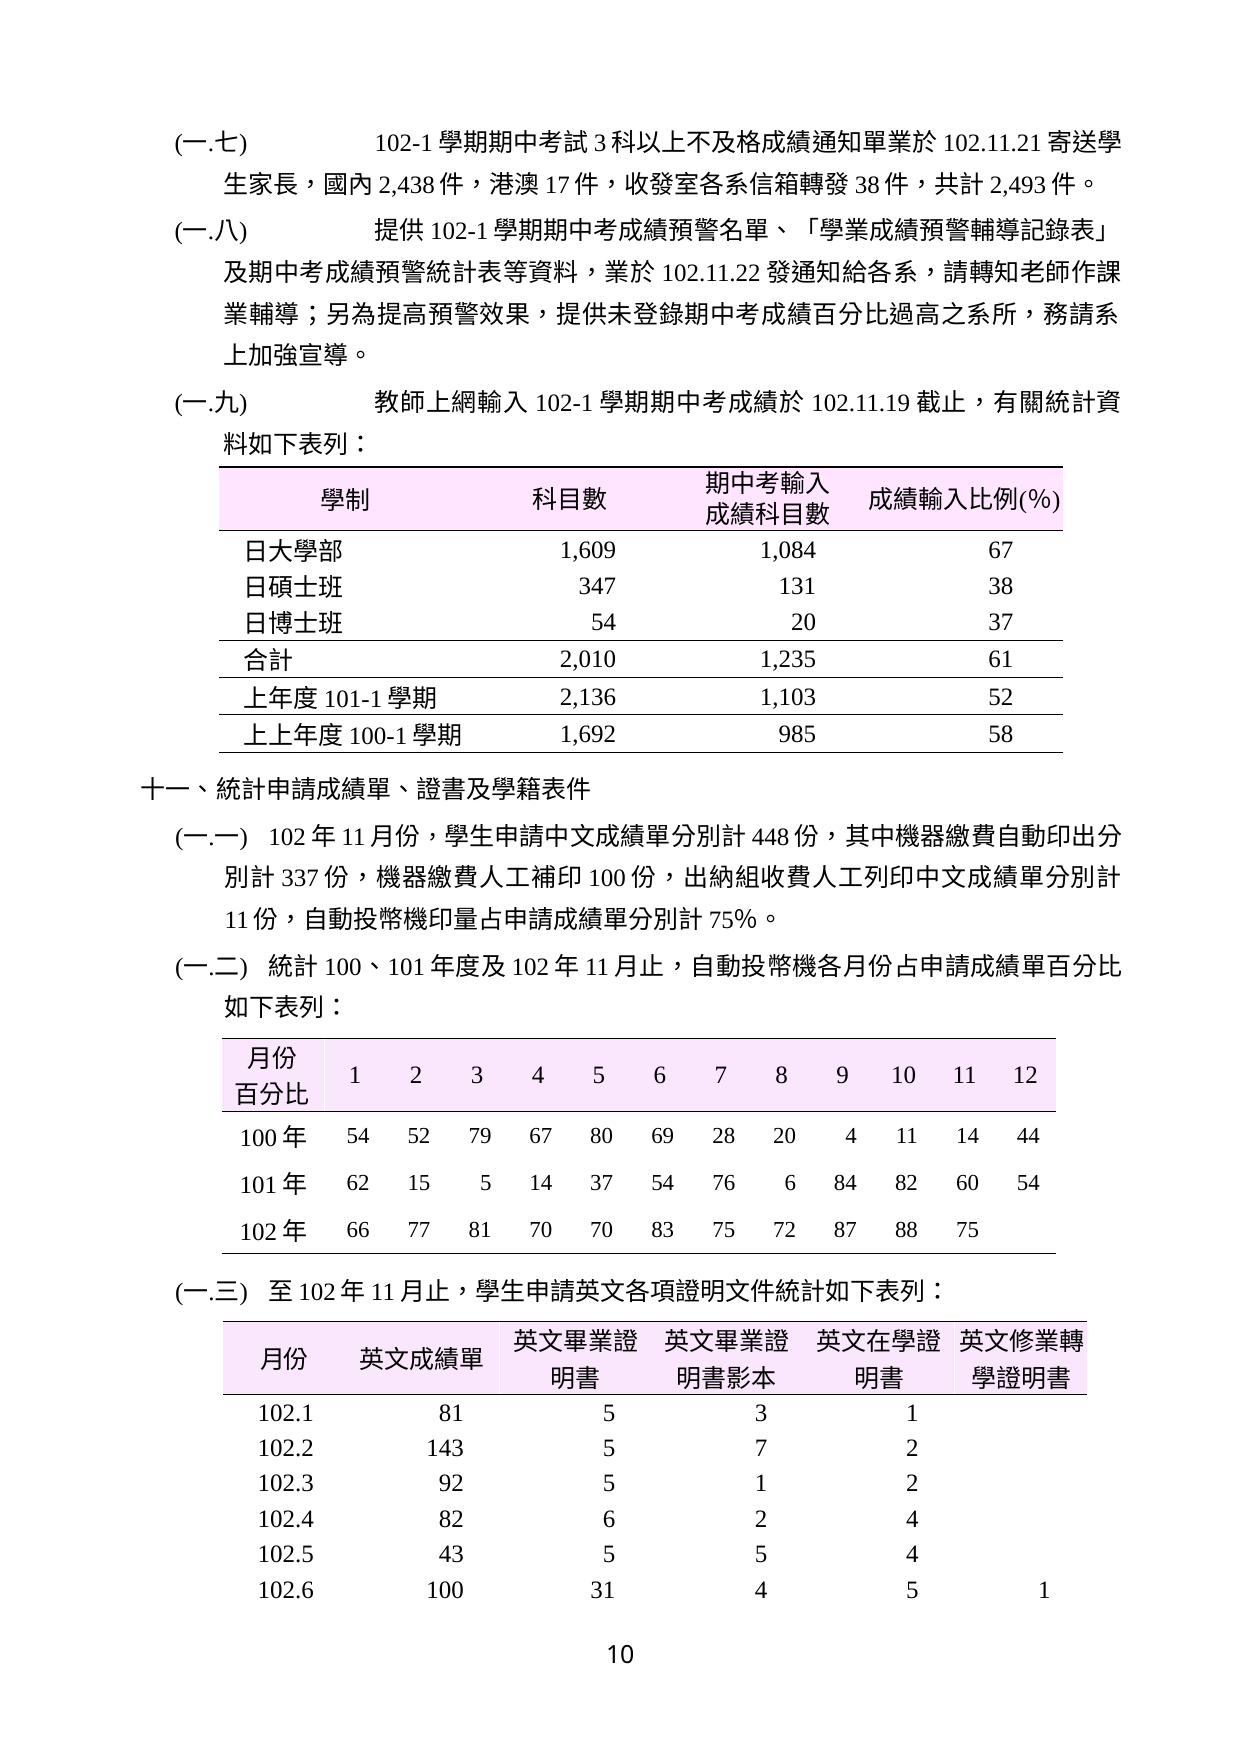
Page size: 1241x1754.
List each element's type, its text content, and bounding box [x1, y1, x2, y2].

table_cell 4 [651, 1571, 803, 1607]
table_cell 79 [446, 1112, 507, 1158]
table_cell 131 [669, 567, 866, 603]
table_cell 102.3 [223, 1465, 348, 1501]
list 102年11月份，學生申請中文成績單分別計448份，其中機器繳費自動印出分別計337份，機器繳費人工補印100份，出納組收費人工列印中文成績單分別計11份，自動投幣機印量占申請成績單分別計75％。 [175, 812, 1122, 937]
list 至102年11月止，學生申請英文各項證明文件統計如下表列： [175, 1267, 1122, 1308]
table_cell 54 [471, 604, 669, 640]
table_cell 102.2 [223, 1430, 348, 1465]
table_header 2 [385, 1039, 446, 1111]
table_cell 72 [751, 1206, 812, 1253]
table_header 期中考輸入 成績科目數 [669, 468, 866, 530]
table_cell 102年 [222, 1206, 324, 1253]
table_header 5 [568, 1039, 629, 1111]
table_header 1 [325, 1039, 385, 1111]
table_cell 58 [866, 715, 1063, 752]
table_cell 1,084 [669, 531, 866, 567]
table_cell 6 [500, 1501, 651, 1536]
table_cell 1 [803, 1395, 954, 1430]
table_cell 67 [507, 1112, 568, 1158]
table_cell 80 [568, 1112, 629, 1158]
list 102-1學期期中考試3科以上不及格成績通知單業於102.11.21寄送學生家長，國內2,438件，港澳17件，收發室各系信箱轉發38件，共計2,493件。 [174, 118, 1122, 201]
table_cell 14 [934, 1112, 995, 1158]
table_header 10 [873, 1039, 934, 1111]
list 提供102-1學期期中考成績預警名單、「學業成績預警輔導記錄表」及期中考成績預警統計表等資料，業於102.11.22發通知給各系，請轉知老師作課業輔導；另為提高預警效果，提供未登錄期中考成績百分比過高之系所，務請系上加強宣導。 [174, 206, 1122, 373]
table_cell 69 [629, 1112, 690, 1158]
table_cell 4 [812, 1112, 873, 1158]
table_cell 5 [500, 1465, 651, 1501]
table_cell 2 [651, 1501, 803, 1536]
table_cell 75 [690, 1206, 751, 1253]
list 教師上網輸入102-1學期期中考成績於102.11.19截止，有關統計資料如下表列： [174, 378, 1122, 461]
table_header 英文在學證明書 [803, 1322, 954, 1394]
table_cell 6 [751, 1159, 812, 1206]
table_cell 20 [669, 604, 866, 640]
table_cell 88 [873, 1206, 934, 1253]
table_cell 77 [385, 1206, 446, 1253]
table_cell 日大學部 [219, 531, 471, 567]
table_header 英文成績單 [348, 1322, 499, 1394]
table_cell 62 [325, 1159, 385, 1206]
table_cell 28 [690, 1112, 751, 1158]
table_cell 61 [866, 641, 1063, 677]
table_cell 1 [955, 1571, 1087, 1607]
table_cell 143 [348, 1430, 499, 1465]
table_cell 44 [995, 1112, 1056, 1158]
table_cell 101年 [222, 1159, 324, 1206]
list 統計申請成績單、證書及學籍表件 [141, 765, 1122, 807]
table_header 11 [934, 1039, 995, 1111]
table_cell [955, 1501, 1087, 1536]
table_cell 60 [934, 1159, 995, 1206]
table_cell 1,609 [471, 531, 669, 567]
table_cell 上年度101-1學期 [219, 678, 471, 714]
table_cell 82 [348, 1501, 499, 1536]
table_header 4 [507, 1039, 568, 1111]
table_cell 11 [873, 1112, 934, 1158]
table_cell [955, 1536, 1087, 1571]
table_cell 37 [568, 1159, 629, 1206]
table_cell 102.4 [223, 1501, 348, 1536]
table_cell 52 [385, 1112, 446, 1158]
table_cell 81 [348, 1395, 499, 1430]
table_header 英文修業轉學證明書 [955, 1322, 1087, 1394]
table_cell 985 [669, 715, 866, 752]
table_cell 100年 [222, 1112, 324, 1158]
table_cell 54 [629, 1159, 690, 1206]
table_header 月份 百分比 [222, 1039, 324, 1111]
table_header 英文畢業證明書影本 [651, 1322, 803, 1394]
list 統計100、101年度及102年11月止，自動投幣機各月份占申請成績單百分比如下表列： [175, 942, 1122, 1025]
table_cell [955, 1395, 1087, 1430]
table_cell 15 [385, 1159, 446, 1206]
table_cell 66 [325, 1206, 385, 1253]
table_cell 14 [507, 1159, 568, 1206]
table_cell 38 [866, 567, 1063, 603]
table_cell 67 [866, 531, 1063, 567]
table_cell 20 [751, 1112, 812, 1158]
table_cell 84 [812, 1159, 873, 1206]
table_cell 上上年度100-1學期 [219, 715, 471, 752]
table_cell 102.1 [223, 1395, 348, 1430]
table_cell 54 [325, 1112, 385, 1158]
table_header 學制 [219, 468, 471, 530]
table_header 12 [995, 1039, 1056, 1111]
table_cell [955, 1430, 1087, 1465]
table_cell 37 [866, 604, 1063, 640]
table_cell 1,692 [471, 715, 669, 752]
table_cell 83 [629, 1206, 690, 1253]
table_cell 4 [803, 1501, 954, 1536]
table_cell [995, 1206, 1056, 1253]
table_cell 81 [446, 1206, 507, 1253]
table_cell 82 [873, 1159, 934, 1206]
table_cell 54 [995, 1159, 1056, 1206]
table_cell 5 [500, 1395, 651, 1430]
table_header 科目數 [471, 468, 669, 530]
table_header 3 [446, 1039, 507, 1111]
table_cell 76 [690, 1159, 751, 1206]
table_cell 87 [812, 1206, 873, 1253]
table_cell 75 [934, 1206, 995, 1253]
table_header 成績輸入比例(％) [866, 468, 1063, 530]
table_cell 100 [348, 1571, 499, 1607]
table_cell 2 [803, 1430, 954, 1465]
table_cell 3 [651, 1395, 803, 1430]
table_cell 2 [803, 1465, 954, 1501]
table_header 7 [690, 1039, 751, 1111]
table_cell 347 [471, 567, 669, 603]
table_cell 31 [500, 1571, 651, 1607]
table_cell 5 [500, 1536, 651, 1571]
table_cell 5 [803, 1571, 954, 1607]
table_cell 7 [651, 1430, 803, 1465]
table_header 9 [812, 1039, 873, 1111]
table_header 月份 [223, 1322, 348, 1394]
table_cell 1,235 [669, 641, 866, 677]
table_cell 日碩士班 [219, 567, 471, 603]
table_cell 2,136 [471, 678, 669, 714]
table_cell 43 [348, 1536, 499, 1571]
table_cell 合計 [219, 641, 471, 677]
table_cell 2,010 [471, 641, 669, 677]
table_cell 5 [651, 1536, 803, 1571]
table_cell 5 [500, 1430, 651, 1465]
table_cell 102.5 [223, 1536, 348, 1571]
table_cell 日博士班 [219, 604, 471, 640]
table_header 8 [751, 1039, 812, 1111]
table_header 6 [629, 1039, 690, 1111]
table_cell 5 [446, 1159, 507, 1206]
table_cell 1,103 [669, 678, 866, 714]
table_cell 102.6 [223, 1571, 348, 1607]
table_cell 52 [866, 678, 1063, 714]
table_header 英文畢業證明書 [500, 1322, 651, 1394]
table_cell [955, 1465, 1087, 1501]
table_cell 70 [568, 1206, 629, 1253]
table_cell 1 [651, 1465, 803, 1501]
table_cell 4 [803, 1536, 954, 1571]
table_cell 92 [348, 1465, 499, 1501]
table_cell 70 [507, 1206, 568, 1253]
